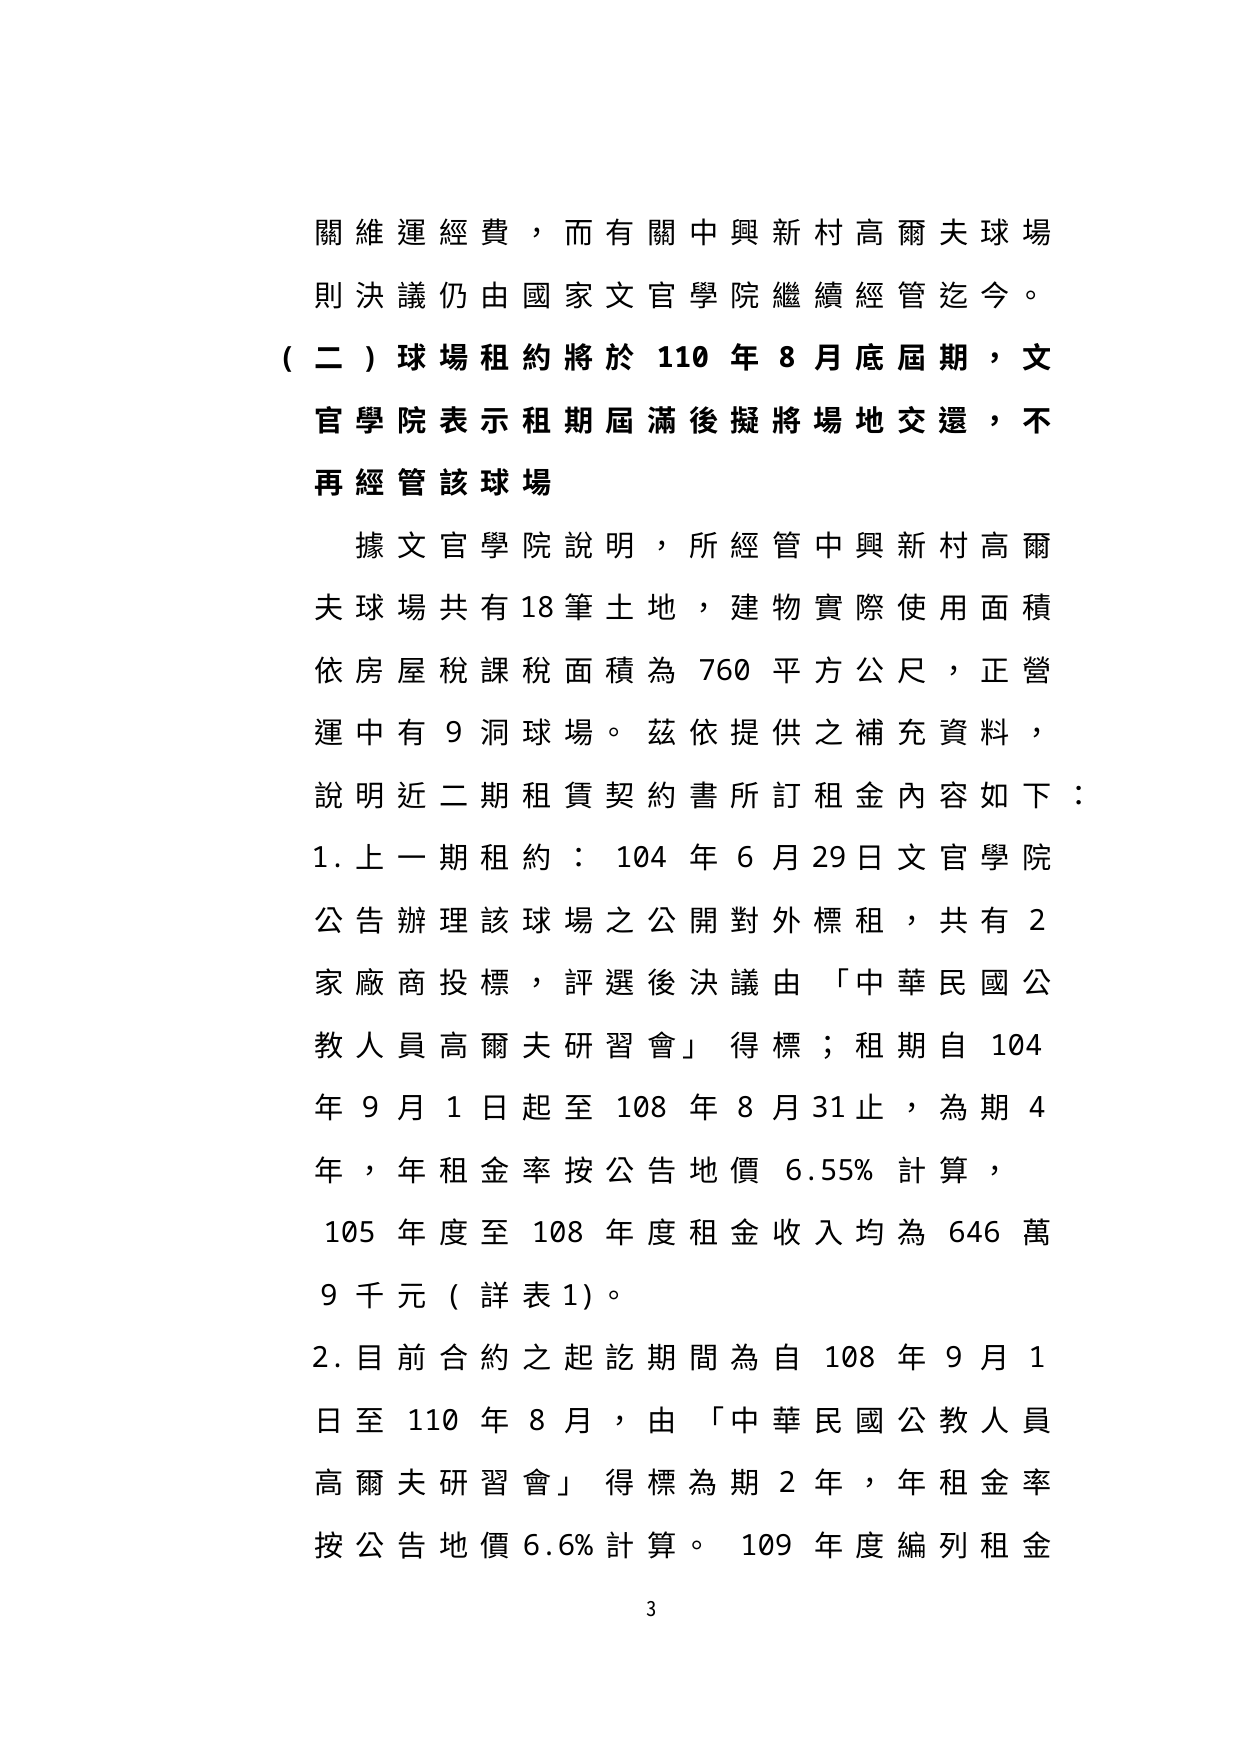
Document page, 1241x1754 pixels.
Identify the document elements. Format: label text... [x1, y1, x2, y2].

text 2.目前合約之起訖期間為自108年9月1日至110年8月，由「中華民國公教人員高爾夫研習會」得標為期2年，年租金率按公告地價6.6%計算。109年度編列租金 [271, 1314, 1058, 1564]
text 1.上一期租約：104年6月29日文官學院公告辦理該球場之公開對外標租，共有2家廠商投標，評選後決議由「中華民國公教人員高爾夫研習會」得標；租期自104年9月1日起至108年8月31止，為期4年，年租金率按公告地價6.55%計算，105年度至108年度租金收入均為646萬9千元(詳表1)。 [271, 814, 1058, 1314]
text (二)球場租約將於110年8月底屆期，文官學院表示租期屆滿後擬將場地交還，不再經管該球場 [242, 314, 1058, 502]
text 關維運經費，而有關中興新村高爾夫球場則決議仍由國家文官學院繼續經管迄今。 [271, 189, 1058, 314]
text 據文官學院說明，所經管中興新村高爾夫球場共有18筆土地，建物實際使用面積依房屋稅課稅面積為760平方公尺，正營運中有9洞球場。茲依提供之補充資料，說明近二期租賃契約書所訂租金內容如下： [271, 502, 1058, 814]
